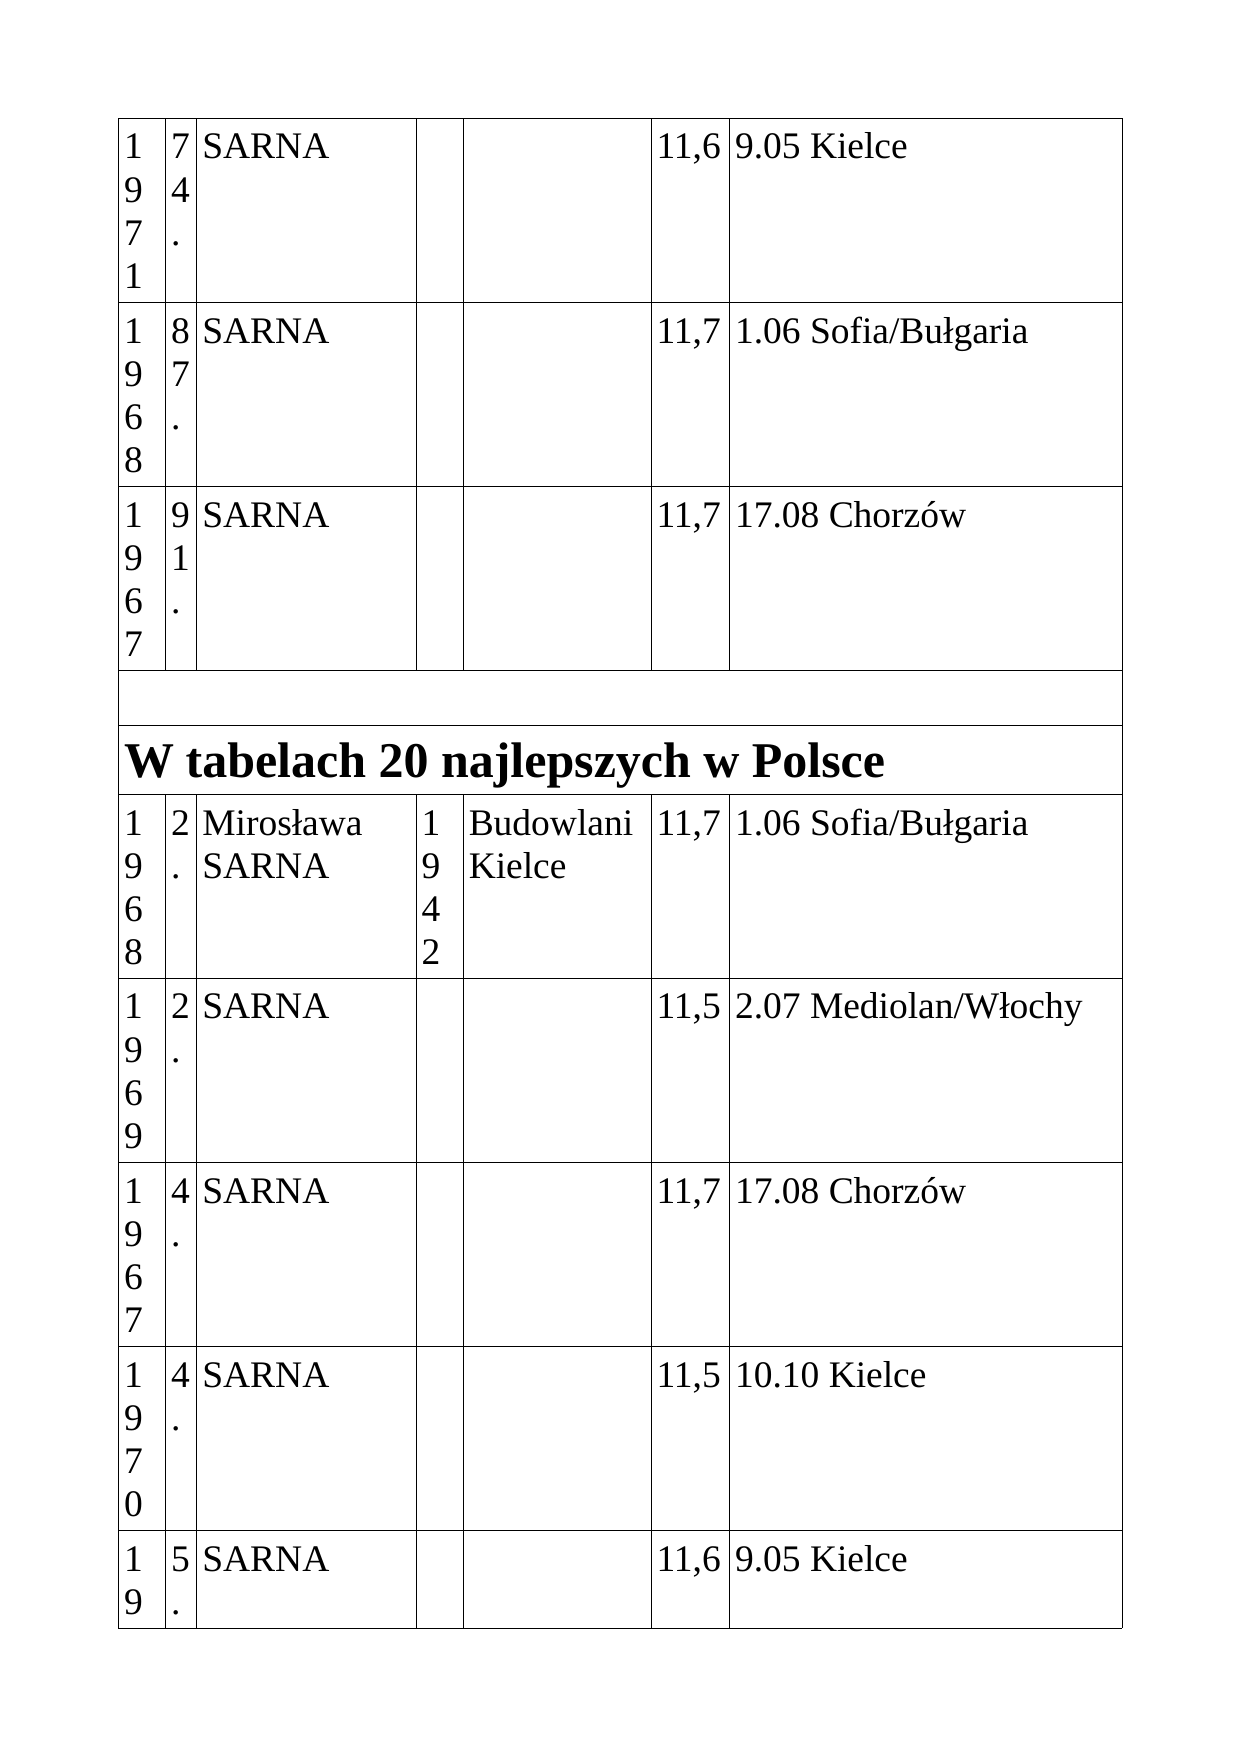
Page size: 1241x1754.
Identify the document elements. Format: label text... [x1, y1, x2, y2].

table_cell Mirosława SARNA [197, 795, 416, 978]
table_cell 11,7 [652, 303, 729, 486]
table_cell [464, 303, 651, 486]
table_cell [417, 487, 463, 670]
table_cell SARNA [197, 1163, 416, 1346]
table_cell 11,7 [652, 487, 729, 670]
table_cell [417, 303, 463, 486]
table_cell 1970 [119, 1347, 165, 1530]
table_cell 1969 [119, 979, 165, 1162]
table_cell 1968 [119, 795, 165, 978]
table_cell 2.07 Mediolan/Włochy [730, 979, 1122, 1162]
table_cell 9.05 Kielce [730, 119, 1122, 302]
table_cell [464, 1531, 651, 1628]
table_cell Budowlani Kielce [464, 795, 651, 978]
table_cell [464, 487, 651, 670]
table_cell 1968 [119, 303, 165, 486]
table_cell 91. [166, 487, 196, 670]
table_cell 11,7 [652, 1163, 729, 1346]
table_cell SARNA [197, 1347, 416, 1530]
table_cell 4. [166, 1163, 196, 1346]
table_cell SARNA [197, 487, 416, 670]
table_cell SARNA [197, 119, 416, 302]
table_cell [417, 979, 463, 1162]
table_cell 1.06 Sofia/Bułgaria [730, 795, 1122, 978]
table_cell [417, 1531, 463, 1628]
table_cell 11,5 [652, 1347, 729, 1530]
table_cell 74. [166, 119, 196, 302]
table_cell 1967 [119, 487, 165, 670]
table_cell SARNA [197, 303, 416, 486]
table_cell 17.08 Chorzów [730, 1163, 1122, 1346]
table_cell 1967 [119, 1163, 165, 1346]
table_cell 2. [166, 979, 196, 1162]
table_cell 17.08 Chorzów [730, 487, 1122, 670]
table_cell [417, 1347, 463, 1530]
table_cell [464, 1163, 651, 1346]
table_cell [417, 1163, 463, 1346]
table_cell 9.05 Kielce [730, 1531, 1122, 1628]
table_cell 87. [166, 303, 196, 486]
table_cell 5. [166, 1531, 196, 1628]
table_cell [119, 671, 1122, 725]
table_cell 2. [166, 795, 196, 978]
table_cell [464, 979, 651, 1162]
table_cell 1971 [119, 119, 165, 302]
table_cell 1.06 Sofia/Bułgaria [730, 303, 1122, 486]
table_cell [417, 119, 463, 302]
table_cell [464, 1347, 651, 1530]
table_cell SARNA [197, 979, 416, 1162]
table_cell 4. [166, 1347, 196, 1530]
table_cell 19 [119, 1531, 165, 1628]
table_cell [464, 119, 651, 302]
table_cell W tabelach 20 najlepszych w Polsce [119, 726, 1122, 794]
table_cell 11,6 [652, 119, 729, 302]
table_cell 11,7 [652, 795, 729, 978]
table_cell SARNA [197, 1531, 416, 1628]
table_cell 1942 [417, 795, 463, 978]
table_cell 11,5 [652, 979, 729, 1162]
table_cell 11,6 [652, 1531, 729, 1628]
table_cell 10.10 Kielce [730, 1347, 1122, 1530]
